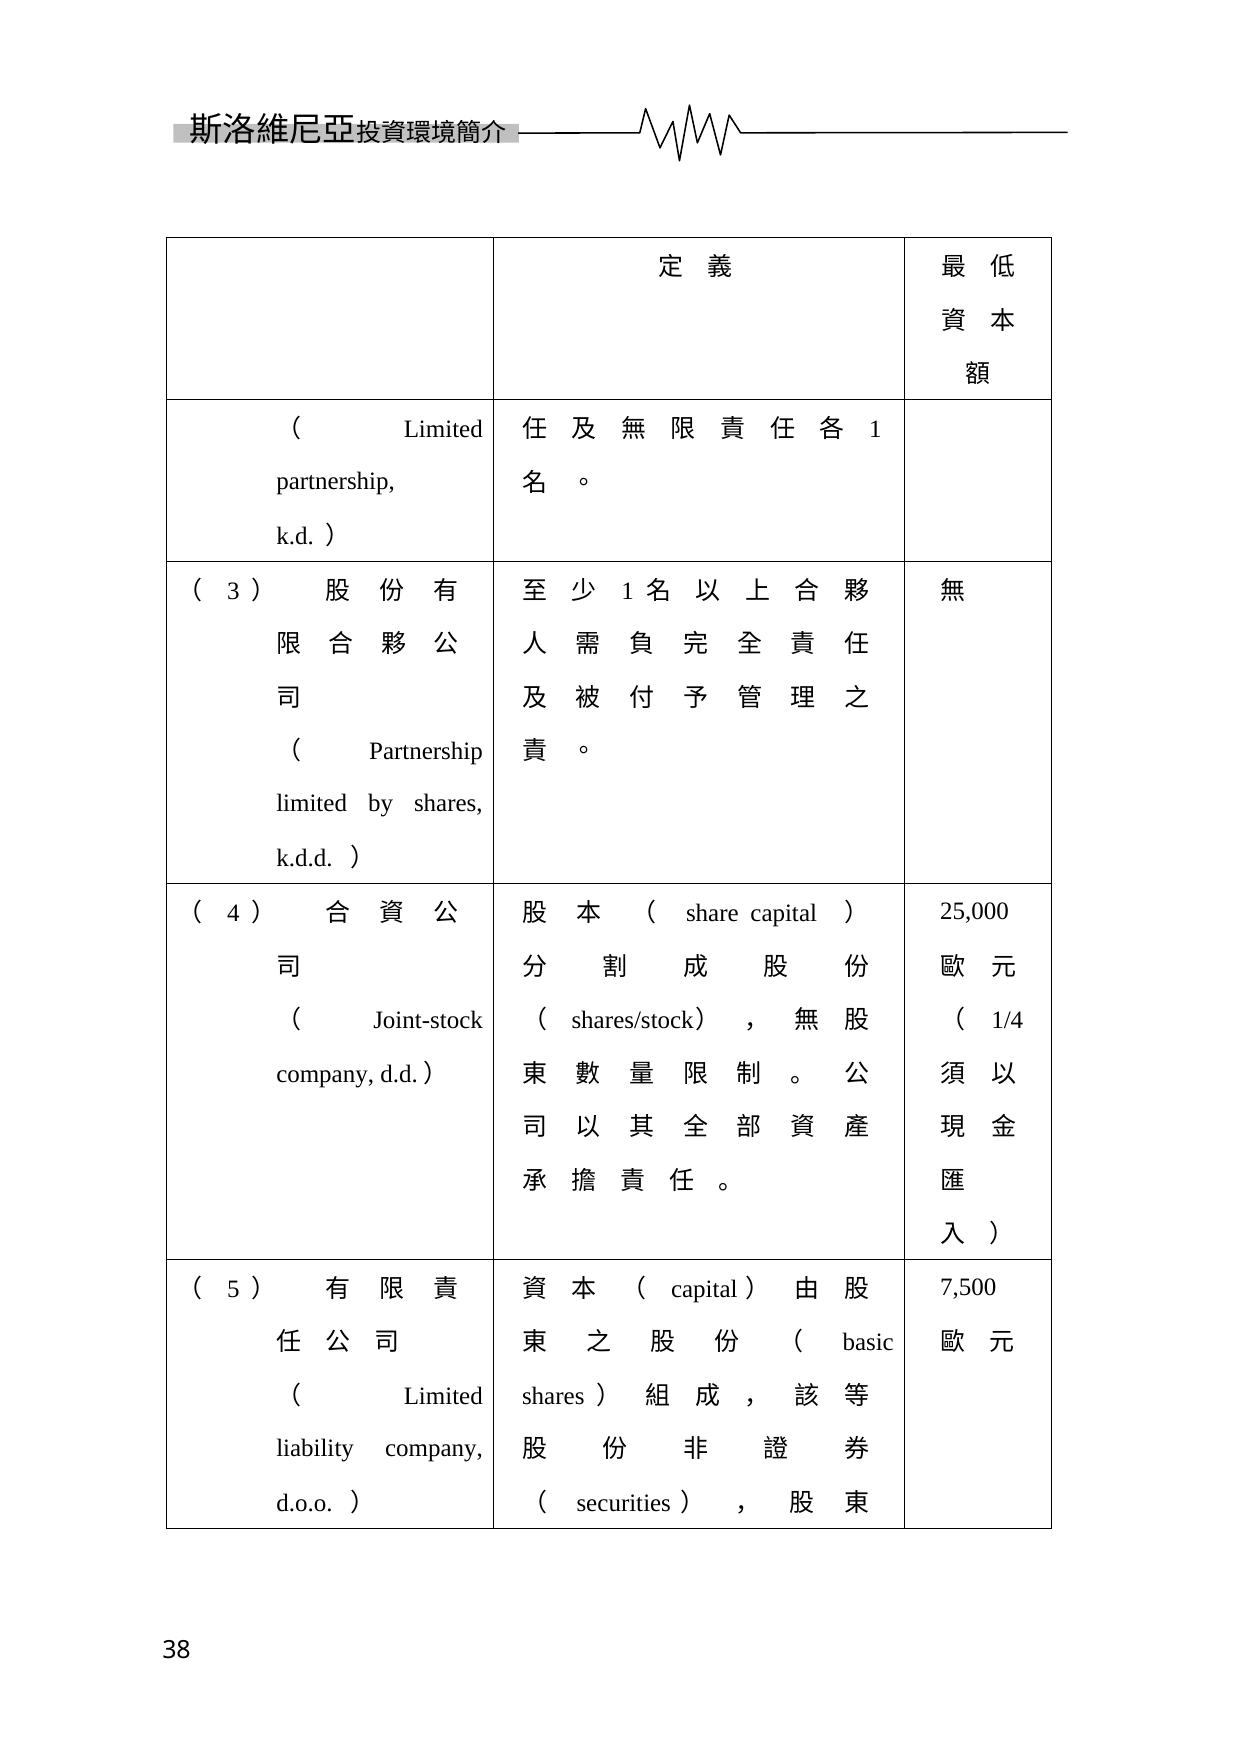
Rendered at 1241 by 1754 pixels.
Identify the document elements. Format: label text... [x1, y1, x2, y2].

table_header 定義 [494, 238, 904, 399]
table_cell 7,500歐元 [905, 1260, 1051, 1527]
table_cell 25,000歐元（1/4須以現金匯入） [905, 884, 1051, 1259]
table_header [167, 238, 493, 399]
table_cell 至少1名以上合夥人需負完全責任及被付予管理之責。 [494, 562, 904, 883]
table_cell 股本（share capital）分割成股份（shares/stock），無股東數量限制。公司以其全部資產承擔責任。 [494, 884, 904, 1259]
table_cell 無 [905, 562, 1051, 883]
table_cell （3） 股份有限合夥公司 （Partnership limited by shares, k.d.d.） [167, 562, 493, 883]
table_cell [905, 400, 1051, 561]
table_header 最低資本額 [905, 238, 1051, 399]
table_cell （5） 有限責任公司 （Limited liability company, d.o.o.） [167, 1260, 493, 1527]
table_cell （Limited partnership, k.d.） [167, 400, 493, 561]
table_cell （4） 合資公司 （Joint-stock company, d.d.） [167, 884, 493, 1259]
table_cell 任及無限責任各1名。 [494, 400, 904, 561]
table_cell 資本（capital）由股東之股份（basic shares）組成，該等股份非證券（securities），股東 [494, 1260, 904, 1527]
